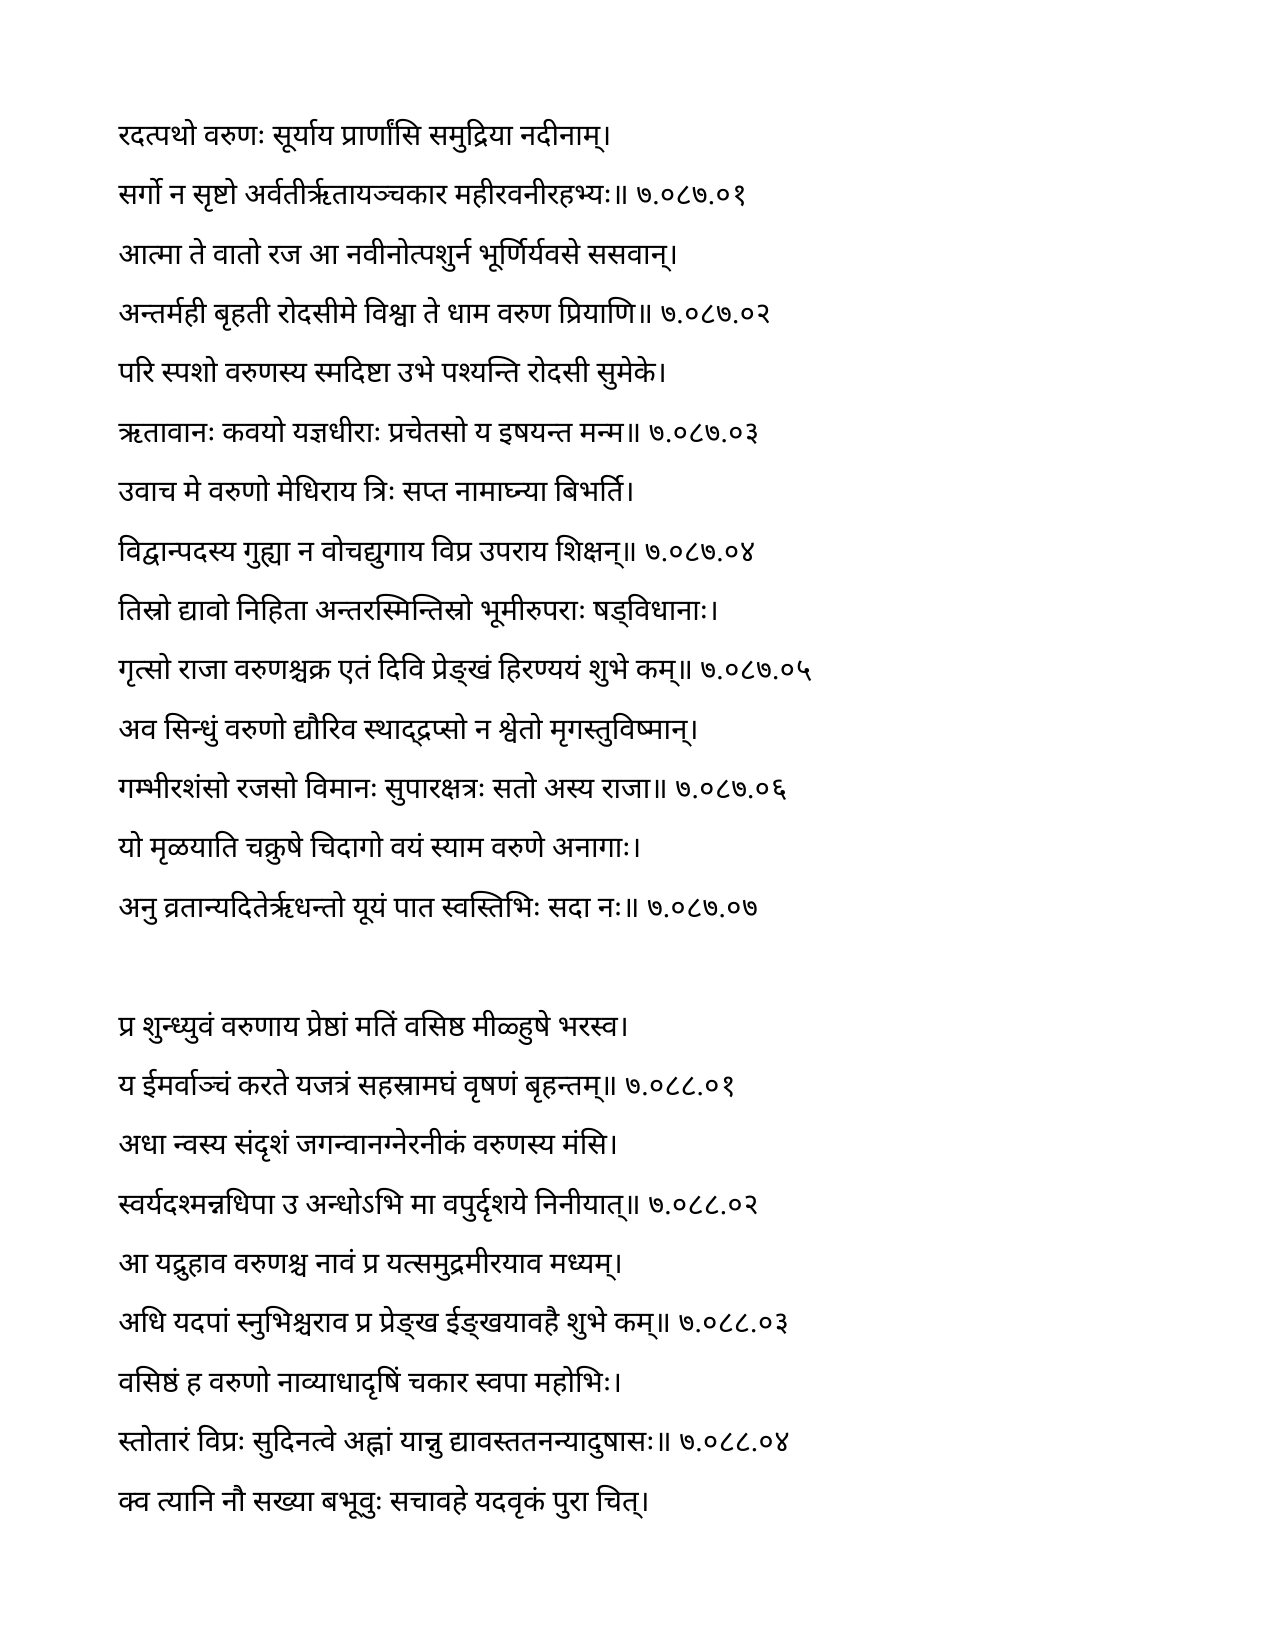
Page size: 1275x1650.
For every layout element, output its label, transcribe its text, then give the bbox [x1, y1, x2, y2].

text यो मृळयाति चक्रुषे चिदागो वयं स्याम वरुणे अनागाः। [118, 831, 218, 864]
text अधा न्वस्य संदृशं जगन्वानग्नेरनीकं वरुणस्य मंसि। [118, 1127, 1157, 1161]
text स्तोतारं विप्रः सुदिनत्वे अह्नां यान्नु द्यावस्ततनन्यादुषासः॥ ७.०८८.०४ [118, 1424, 1157, 1458]
text प्र शुन्ध्युवं वरुणाय प्रेष्ठां मतिं वसिष्ठ मीळ्हुषे भरस्व। [118, 1009, 1157, 1042]
text अन्तर्मही बृहती रोदसीमे विश्वा ते धाम वरुण प्रियाणि॥ ७.०८७.०२ [118, 296, 1157, 330]
text सर्गो न सृष्टो अर्वतीरृतायञ्चकार महीरवनीरहभ्यः॥ ७.०८७.०१ [118, 177, 1157, 211]
text गृत्सो राजा वरुणश्चक्र एतं दिवि प्रेङ्खं हिरण्ययं शुभे कम्॥ ७.०८७.०५ [118, 652, 1157, 686]
text विद्वान्पदस्य गुह्या न वोचद्युगाय विप्र उपराय शिक्षन्॥ ७.०८७.०४ [118, 534, 1157, 567]
text स्वर्यदश्मन्नधिपा उ अन्धोऽभि मा वपुर्दृशये निनीयात्॥ ७.०८८.०२ [118, 1187, 1157, 1220]
text यो मृळयाति चक्रुषे चिदागो वयं स्याम वरुणे अनागाः। [277, 831, 1157, 864]
text गम्भीरशंसो रजसो विमानः सुपारक्षत्रः सतो अस्य राजा॥ ७.०८७.०६ [118, 771, 1157, 805]
text क्व त्यानि नौ सख्या बभूवुः सचावहे यदवृकं पुरा चित्। [118, 1484, 1157, 1517]
text परि स्पशो वरुणस्य स्मदिष्टा उभे पश्यन्ति रोदसी सुमेके। [613, 356, 1157, 389]
text रदत्पथो वरुणः सूर्याय प्रार्णांसि समुद्रिया नदीनाम्। [118, 118, 1157, 152]
text यो मृळयाति चक्रुषे चिदागो वयं स्याम वरुणे अनागाः। [161, 831, 298, 864]
text अधि यदपां स्नुभिश्चराव प्र प्रेङ्ख ईङ्खयावहै शुभे कम्॥ ७.०८८.०३ [118, 1306, 269, 1339]
text ऋतावानः कवयो यज्ञधीराः प्रचेतसो य इषयन्त मन्म॥ ७.०८७.०३ [118, 415, 1157, 448]
text य ईमर्वाञ्चं करते यजत्रं सहस्रामघं वृषणं बृहन्तम्॥ ७.०८८.०१ [118, 1068, 1157, 1102]
text अव सिन्धुं वरुणो द्यौरिव स्थाद्द्रप्सो न श्वेतो मृगस्तुविष्मान्। [118, 712, 1157, 745]
text अधि यदपां स्नुभिश्चराव प्र प्रेङ्ख ईङ्खयावहै शुभे कम्॥ ७.०८८.०३ [261, 1306, 1157, 1339]
text वसिष्ठं ह वरुणो नाव्याधादृषिं चकार स्वपा महोभिः। [118, 1365, 1157, 1398]
text आ यद्रुहाव वरुणश्च नावं प्र यत्समुद्रमीरयाव मध्यम्। [118, 1246, 1157, 1280]
text तिस्रो द्यावो निहिता अन्तरस्मिन्तिस्रो भूमीरुपराः षड्विधानाः। [118, 593, 1157, 627]
text आत्मा ते वातो रज आ नवीनोत्पशुर्न भूर्णिर्यवसे ससवान्। [118, 237, 1157, 270]
text परि स्पशो वरुणस्य स्मदिष्टा उभे पश्यन्ति रोदसी सुमेके। [118, 356, 628, 389]
text उवाच मे वरुणो मेधिराय त्रिः सप्त नामाघ्न्या बिभर्ति। [118, 474, 1157, 508]
text अनु व्रतान्यदितेरृधन्तो यूयं पात स्वस्तिभिः सदा नः॥ ७.०८७.०७ [118, 890, 1157, 923]
